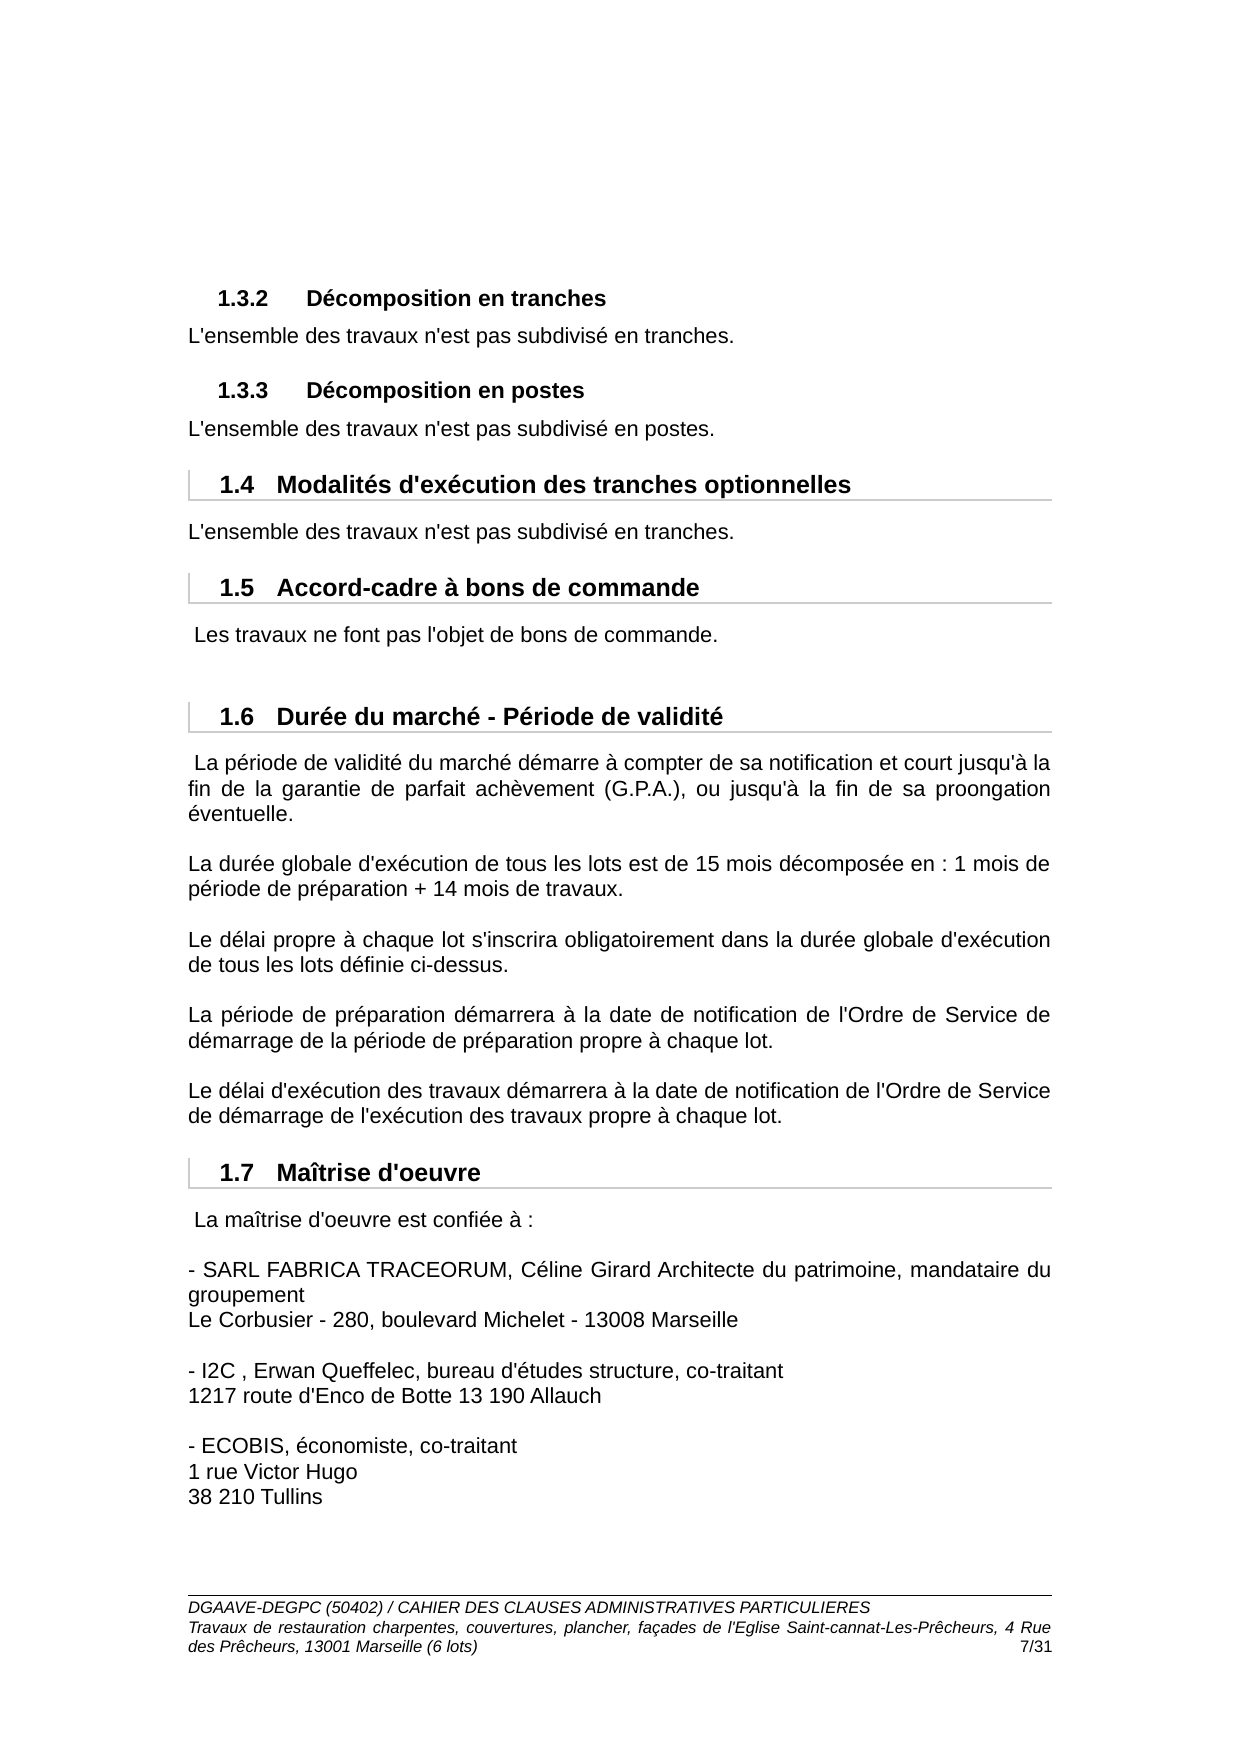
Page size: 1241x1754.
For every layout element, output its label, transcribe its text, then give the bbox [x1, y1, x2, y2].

text L'ensemble des travaux n'est pas subdivisé en tranches. [188, 519, 1052, 544]
text L'ensemble des travaux n'est pas subdivisé en postes. [188, 415, 1052, 441]
text La maîtrise d'oeuvre est confiée à : [188, 1206, 1052, 1232]
text 1 rue Victor Hugo [188, 1458, 1052, 1484]
subtitle Décomposition en tranches [188, 284, 1052, 311]
text La période de validité du marché démarre à compter de sa notification et court jusqu'à la fin de la garantie de parfait achèvement (G.P.A.), ou jusqu'à la fin de sa proongation éventuelle. [188, 750, 1052, 826]
text Le Corbusier - 280, boulevard Michelet - 13008 Marseille [188, 1307, 1052, 1332]
text - SARL FABRICA TRACEORUM, Céline Girard Architecte du patrimoine, mandataire du groupement [188, 1257, 1052, 1307]
subtitle Modalités d'exécution des tranches optionnelles [190, 470, 1052, 499]
text Le délai propre à chaque lot s'inscrira obligatoirement dans la durée globale d'exécution de tous les lots définie ci-dessus. [188, 927, 1052, 977]
subtitle Maîtrise d'oeuvre [190, 1158, 1052, 1187]
text - ECOBIS, économiste, co-traitant [188, 1433, 1052, 1458]
text La période de préparation démarrera à la date de notification de l'Ordre de Service de démarrage de la période de préparation propre à chaque lot. [188, 1002, 1052, 1053]
text 38 210 Tullins [188, 1484, 1052, 1509]
text 1217 route d'Enco de Botte 13 190 Allauch [188, 1383, 1052, 1408]
text Le délai d'exécution des travaux démarrera à la date de notification de l'Ordre de Service de démarrage de l'exécution des travaux propre à chaque lot. [188, 1078, 1052, 1128]
subtitle Durée du marché - Période de validité [190, 702, 1052, 731]
subtitle Décomposition en postes [188, 377, 1052, 404]
text La durée globale d'exécution de tous les lots est de 15 mois décomposée en : 1 mois de période de préparation + 14 mois de travaux. [188, 851, 1052, 902]
subtitle Accord-cadre à bons de commande [190, 573, 1052, 602]
text L'ensemble des travaux n'est pas subdivisé en tranches. [188, 323, 1052, 348]
text - I2C , Erwan Queffelec, bureau d'études structure, co-traitant [188, 1358, 1052, 1383]
text Les travaux ne font pas l'objet de bons de commande. [188, 622, 1052, 647]
